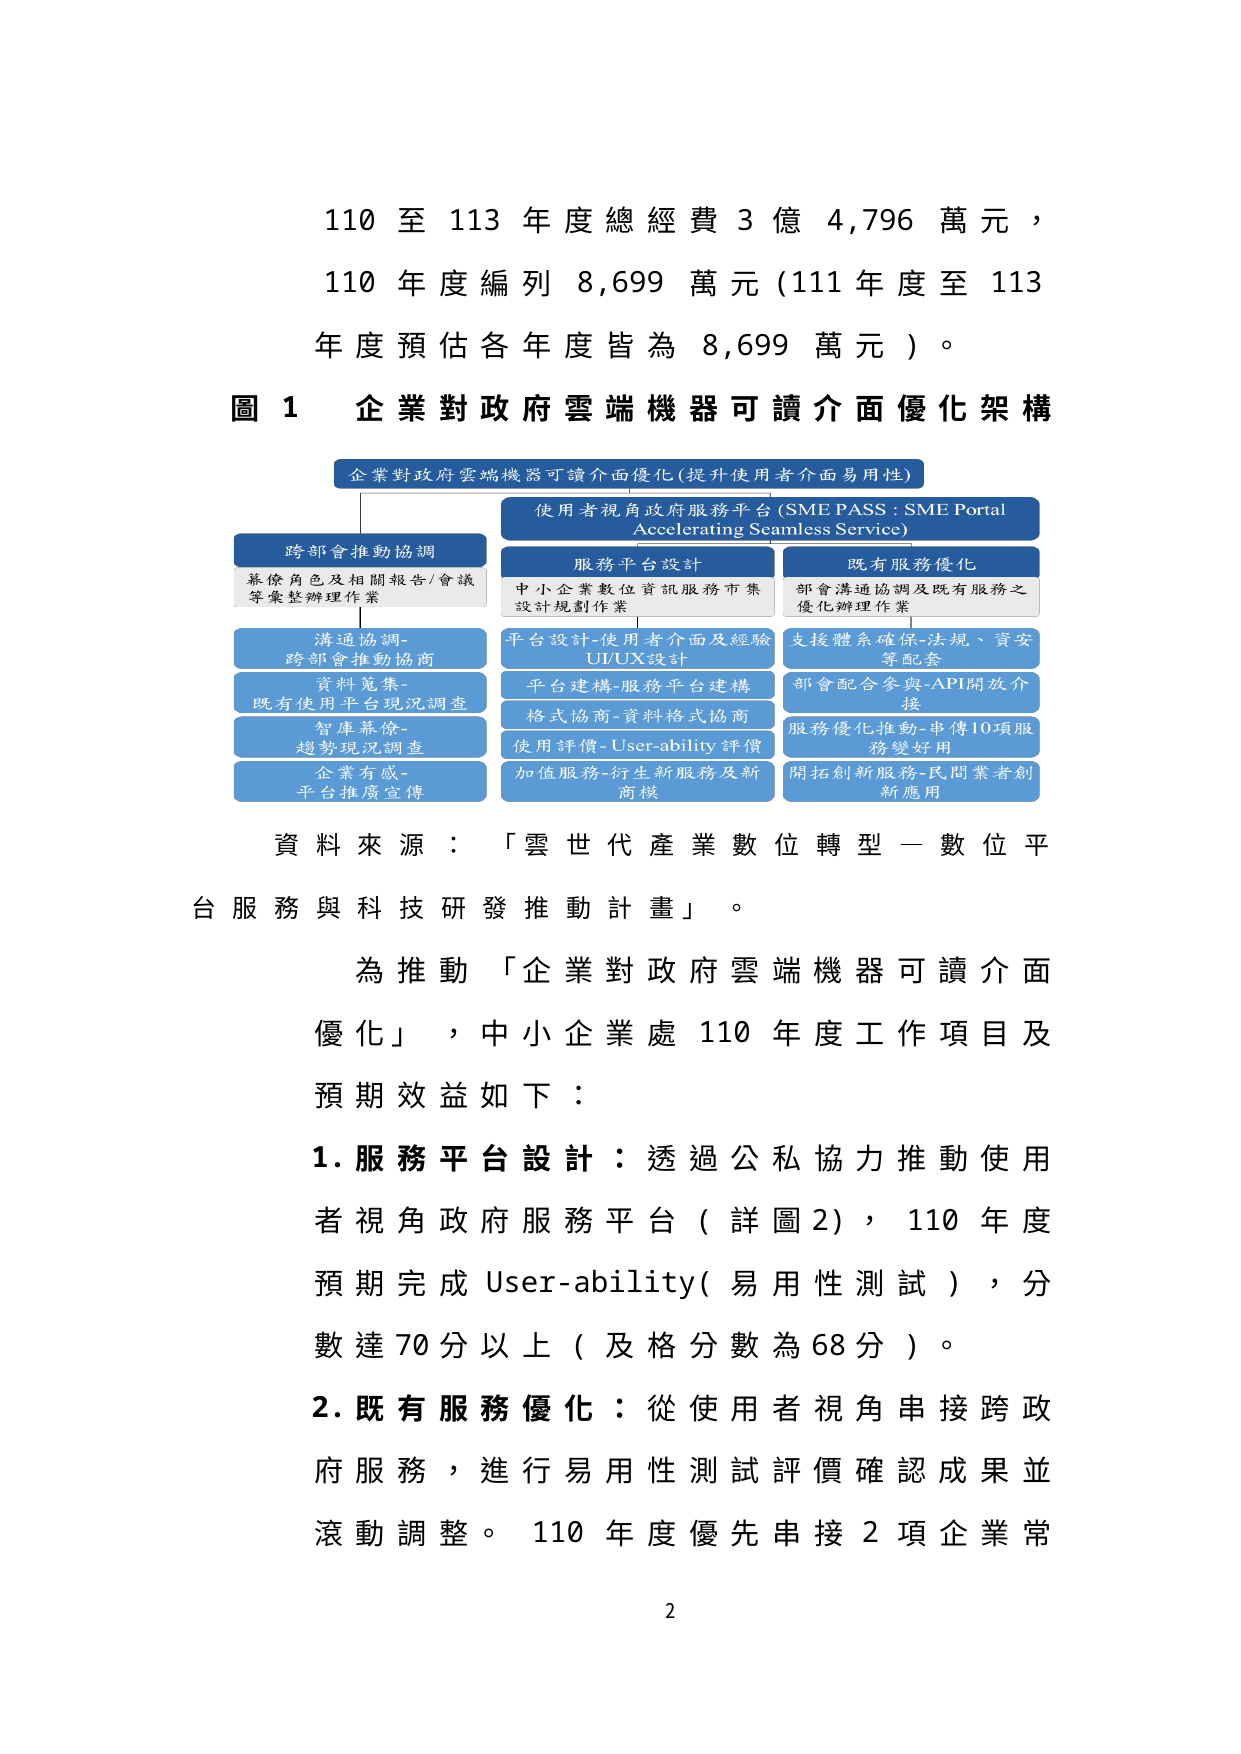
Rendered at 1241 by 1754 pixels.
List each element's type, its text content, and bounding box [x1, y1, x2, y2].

text 圖1 企業對政府雲端機器可讀介面優化架構 [183, 365, 1058, 427]
text 1.服務平台設計：透過公私協力推動使用者視角政府服務平台(詳圖2)，110年度預期完成User-ability(易用性測試)，分數達70分以上(及格分數為68分)。 [271, 1115, 1058, 1365]
text 為推動「企業對政府雲端機器可讀介面優化」，中小企業處110年度工作項目及預期效益如下： [271, 927, 1058, 1115]
text 110至113年度總經費3億4,796萬元，110年度編列8,699萬元(111年度至113年度預估各年度皆為8,699萬元)。 [271, 177, 1058, 365]
text 2.既有服務優化：從使用者視角串接跨政府服務，進行易用性測試評價確認成果並滾動調整。110年度優先串接2項企業常用功能，蒐整經濟部補助及輔導資源訊息，發展或串聯1個API或數位工具，促成政府數據加值應用。 [271, 1365, 1058, 1552]
text 資料來源：「雲世代產業數位轉型—數位平台服務與科技研發推動計畫」。 [183, 802, 1058, 927]
